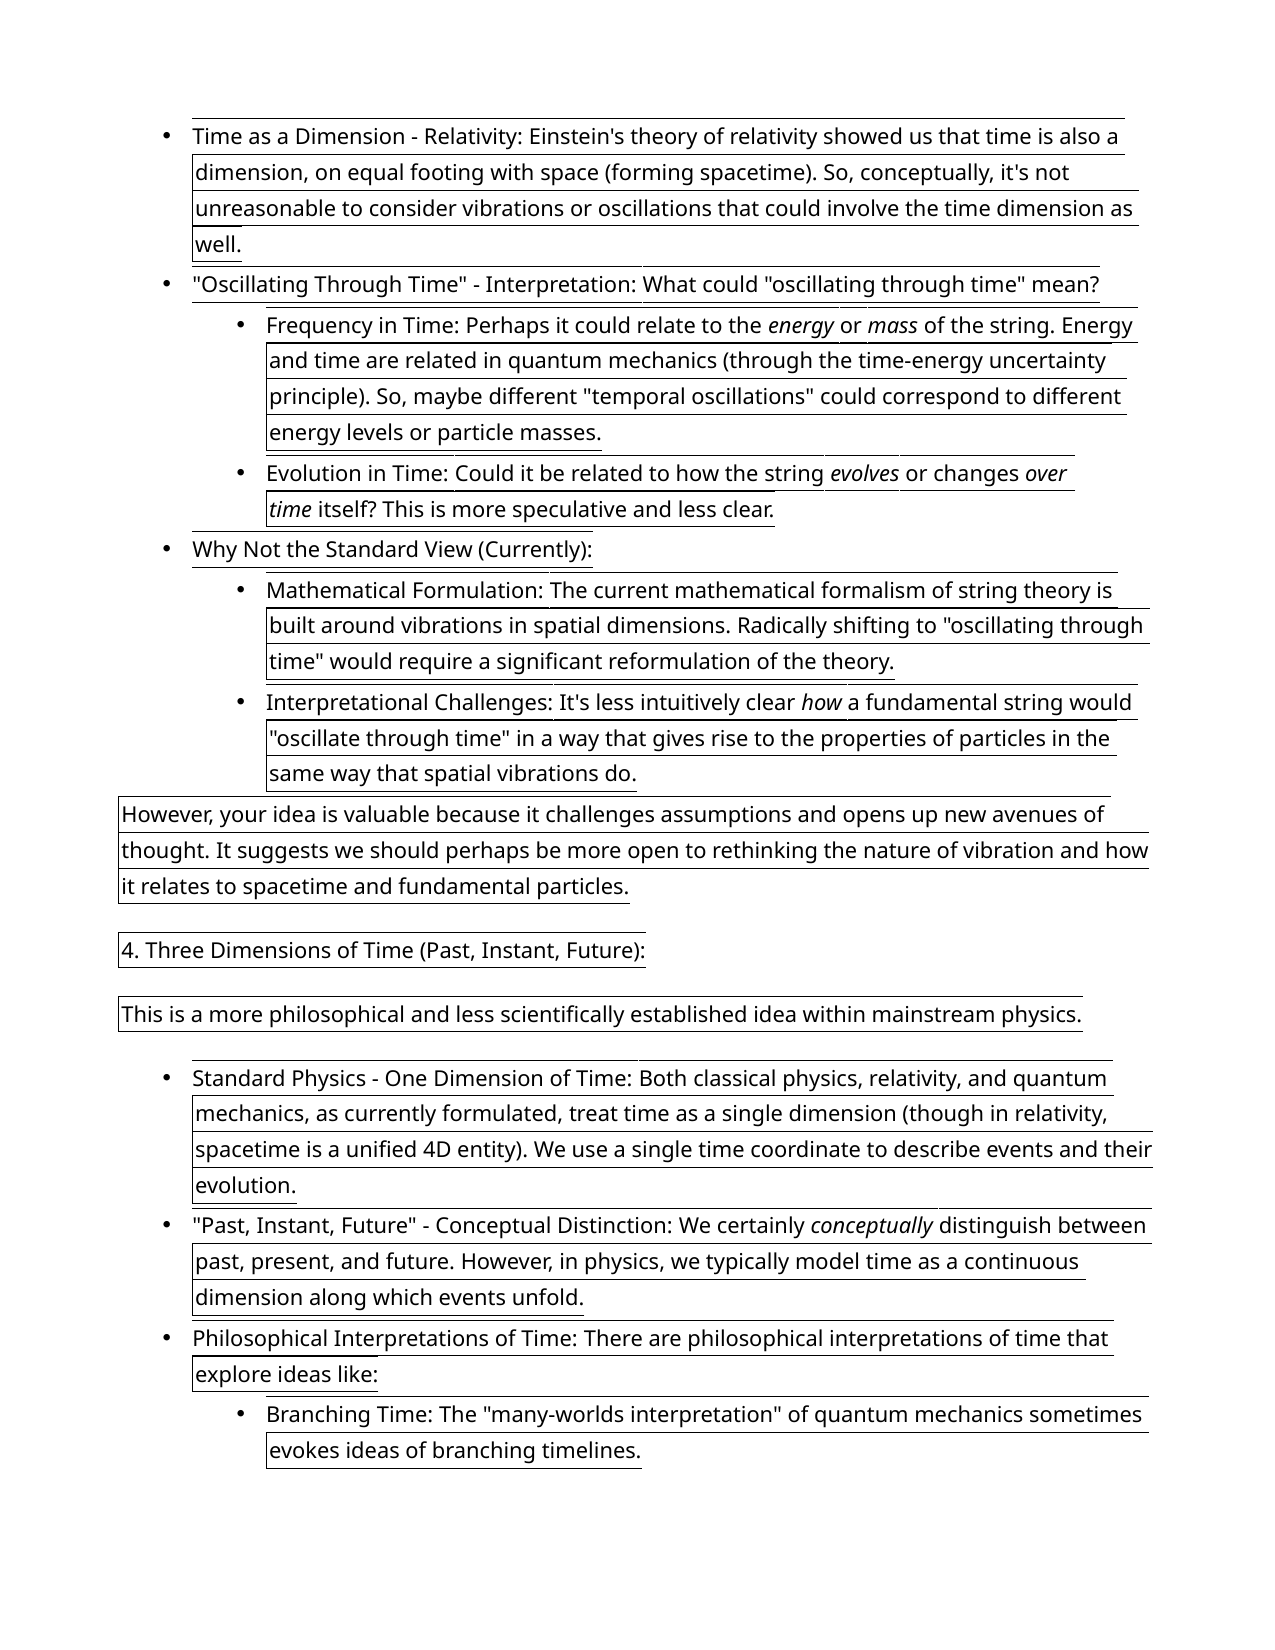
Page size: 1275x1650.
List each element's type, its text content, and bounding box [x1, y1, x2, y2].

list Branching Time: The "many-worlds interpretation" of quantum mechanics sometimes evokes ideas of branching timelines. [236, 1396, 1157, 1468]
list "Past, Instant, Future" - Conceptual Distinction: We certainly conceptually distinguish between past, present, and future. However, in physics, we typically model time as a continuous dimension along which events unfold. [162, 1207, 1157, 1315]
text However, your idea is valuable because it challenges assumptions and opens up new avenues of thought. It suggests we should perhaps be more open to rethinking the nature of vibration and how it relates to spacetime and fundamental particles. [119, 796, 1157, 903]
list Philosophical Interpretations of Time: There are philosophical interpretations of time that explore ideas like: [162, 1320, 1157, 1391]
list Interpretational Challenges: It's less intuitively clear how a fundamental string would "oscillate through time" in a way that gives rise to the properties of particles in the same way that spatial vibrations do. [236, 684, 1157, 791]
list Standard Physics - One Dimension of Time: Both classical physics, relativity, and quantum mechanics, as currently formulated, treat time as a single dimension (though in relativity, spacetime is a unified 4D entity). We use a single time coordinate to describe events and their evolution. [162, 1059, 1157, 1203]
list Time as a Dimension - Relativity: Einstein's theory of relativity showed us that time is also a dimension, on equal footing with space (forming spacetime). So, conceptually, it's not unreasonable to consider vibrations or oscillations that could involve the time dimension as well. [162, 118, 1157, 261]
text 4. Three Dimensions of Time (Past, Instant, Future): [119, 932, 1157, 967]
list "Oscillating Through Time" - Interpretation: What could "oscillating through time" mean? [162, 266, 1157, 302]
list Frequency in Time: Perhaps it could relate to the energy or mass of the string. Energy and time are related in quantum mechanics (through the time-energy uncertainty principle). So, maybe different "temporal oscillations" could correspond to different energy levels or particle masses. [236, 307, 1157, 450]
list Mathematical Formulation: The current mathematical formalism of string theory is built around vibrations in spatial dimensions. Radically shifting to "oscillating through time" would require a significant reformulation of the theory. [236, 572, 1157, 679]
text This is a more philosophical and less scientifically established idea within mainstream physics. [119, 996, 1157, 1031]
list Evolution in Time: Could it be related to how the string evolves or changes over time itself? This is more speculative and less clear. [236, 455, 1157, 526]
list Why Not the Standard View (Currently): [162, 531, 1157, 567]
